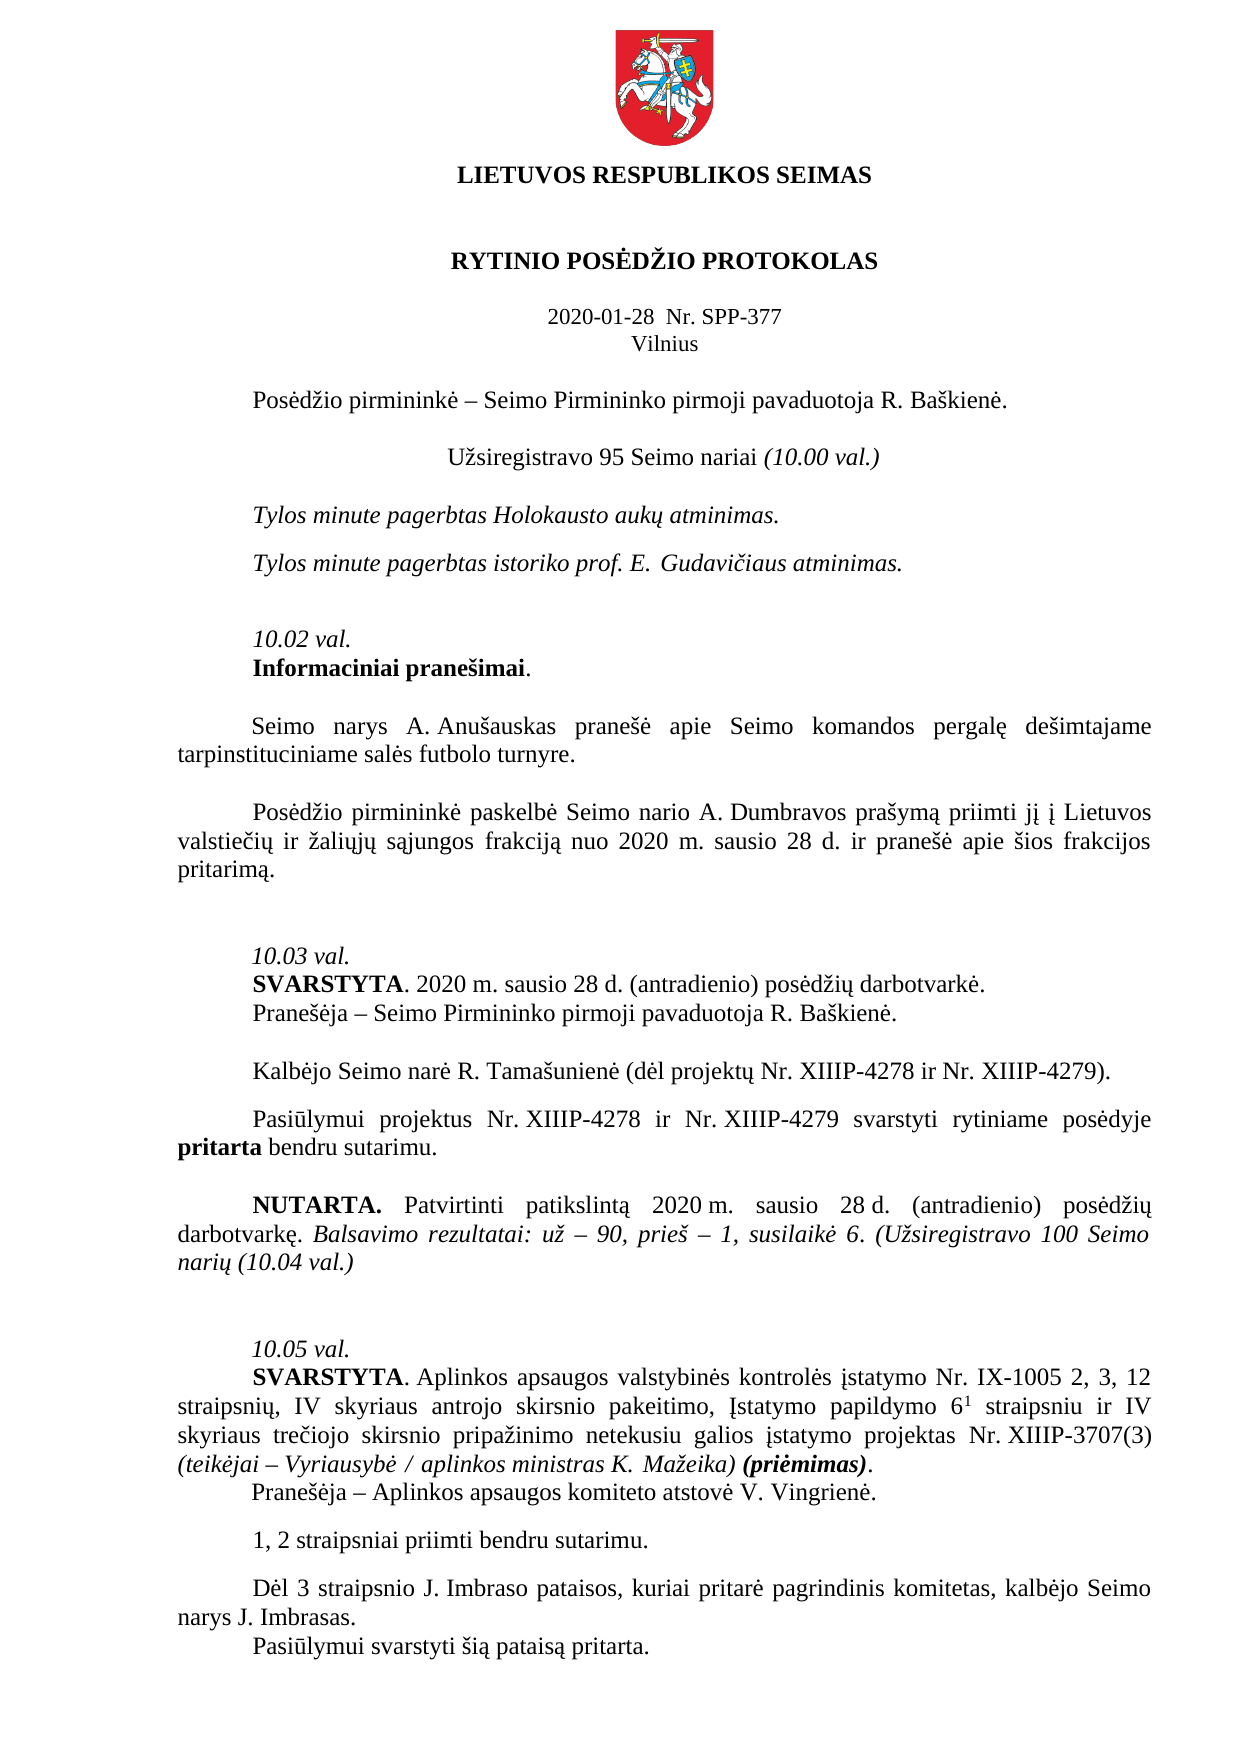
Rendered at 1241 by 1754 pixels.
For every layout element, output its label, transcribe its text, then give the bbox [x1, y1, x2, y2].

text SVARSTYTA. Aplinkos apsaugos valstybinės kontrolės įstatymo Nr. IX-1005 2, 3, 12 straipsnių, IV skyriaus antrojo skirsnio pakeitimo, Įstatymo papildymo 61 straipsniu ir IV skyriaus trečiojo skirsnio pripažinimo netekusiu galios įstatymo projektas Nr. XIIIP-3707(3) (teikėjai – Vyriausybė / aplinkos ministras K. Mažeika) (priėmimas). [177, 1362, 1152, 1477]
text Tylos minute pagerbtas istoriko prof. E. Gudavičiaus atminimas. [177, 548, 1152, 577]
text RYTINIO POSĖDŽIO PROTOKOLAS [177, 246, 1152, 275]
text Dėl 3 straipsnio J. Imbraso pataisos, kuriai pritarė pagrindinis komitetas, kalbėjo Seimo narys J. Imbrasas. [177, 1573, 1152, 1631]
text Seimo narys A. Anušauskas pranešė apie Seimo komandos pergalę dešimtajame tarpinstituciniame salės futbolo turnyre. [177, 711, 1152, 768]
text Pranešėja – Seimo Pirmininko pirmoji pavaduotoja R. Baškienė. [177, 998, 1152, 1027]
text 10.02 val. [177, 624, 1152, 653]
text Vilnius [177, 330, 1152, 356]
text Posėdžio pirmininkė paskelbė Seimo nario A. Dumbravos prašymą priimti jį į Lietuvos valstiečių ir žaliųjų sąjungos frakciją nuo 2020 m. sausio 28 d. ir pranešė apie šios frakcijos pritarimą. [177, 797, 1152, 883]
text Pranešėja – Aplinkos apsaugos komiteto atstovė V. Vingrienė. [177, 1477, 1152, 1506]
text NUTARTA. Patvirtinti patikslintą 2020 m. sausio 28 d. (antradienio) posėdžių darbotvarkę. Balsavimo rezultatai: už – 90, prieš – 1, susilaikė 6. (Užsiregistravo 100 Seimo narių (10.04 val.) [177, 1190, 1152, 1276]
text Posėdžio pirmininkė – Seimo Pirmininko pirmoji pavaduotoja R. Baškienė. [177, 385, 1152, 414]
text 10.05 val. [177, 1334, 1152, 1362]
text Informaciniai pranešimai. [177, 653, 1152, 682]
text Lietuvos Respublikos Seimas [177, 160, 1152, 188]
text Užsiregistravo 95 Seimo nariai (10.00 val.) [177, 442, 1152, 471]
text Pasiūlymui svarstyti šią pataisą pritarta. [177, 1631, 1152, 1659]
text Tylos minute pagerbtas Holokausto aukų atminimas. [177, 500, 1152, 529]
text SVARSTYTA. 2020 m. sausio 28 d. (antradienio) posėdžių darbotvarkė. [177, 969, 1152, 998]
text Kalbėjo Seimo narė R. Tamašunienė (dėl projektų Nr. XIIIP-4278 ir Nr. XIIIP-4279). [177, 1056, 1152, 1084]
text 2020-01-28 Nr. SPP-377 [177, 303, 1152, 330]
text 1, 2 straipsniai priimti bendru sutarimu. [177, 1525, 1152, 1554]
text 10.03 val. [177, 941, 1152, 969]
text Pasiūlymui projektus Nr. XIIIP-4278 ir Nr. XIIIP-4279 svarstyti rytiniame posėdyje pritarta bendru sutarimu. [177, 1104, 1152, 1161]
